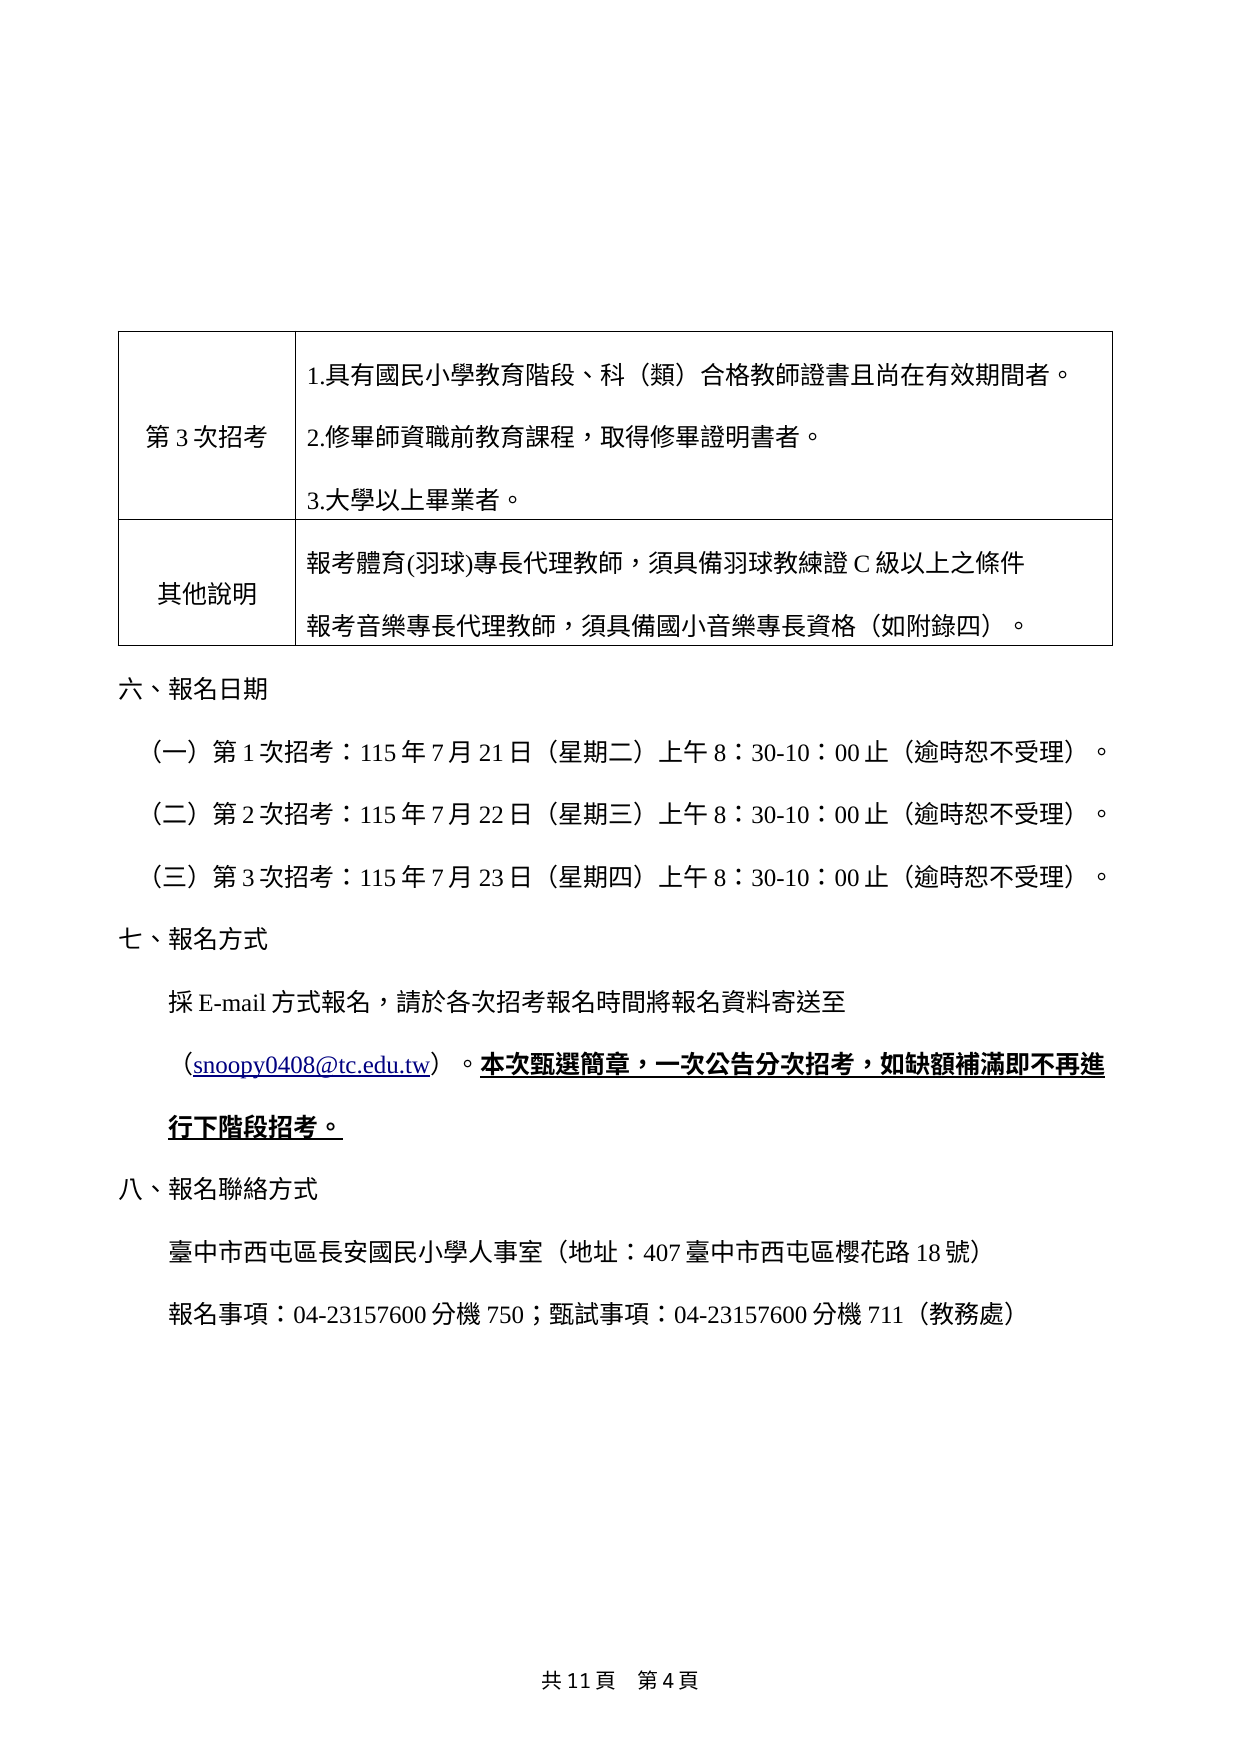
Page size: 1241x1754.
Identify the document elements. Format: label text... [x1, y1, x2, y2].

table_cell 其他說明 [119, 520, 295, 645]
text 八、報名聯絡方式 臺中市西屯區長安國民小學人事室（地址：407臺中市西屯區櫻花路18號） 報名事項：04-23157600分機750；甄試事項：04-23157600分機711（教務處） [118, 1146, 1122, 1334]
text （三）第3次招考：115年7月23日（星期四）上午8：30-10：00止（逾時恕不受理）。 [118, 834, 1122, 896]
text （二）第2次招考：115年7月22日（星期三）上午8：30-10：00止（逾時恕不受理）。 [118, 771, 1122, 834]
text 七、報名方式 採E-mail方式報名，請於各次招考報名時間將報名資料寄送至（snoopy0408@tc.edu.tw）。本次甄選簡章，一次公告分次招考，如缺額補滿即不再進行下階段招考。 [118, 896, 1122, 1146]
text （一）第1次招考：115年7月21日（星期二）上午8：30-10：00止（逾時恕不受理）。 [137, 709, 1122, 771]
table_cell 報考體育(羽球)專長代理教師，須具備羽球教練證C級以上之條件 報考音樂專長代理教師，須具備國小音樂專長資格（如附錄四）。 [296, 520, 1112, 645]
text 六、報名日期 [118, 646, 1122, 709]
table_cell 1.具有國民小學教育階段、科（類）合格教師證書且尚在有效期間者。 2.修畢師資職前教育課程，取得修畢證明書者。 3.大學以上畢業者。 [296, 332, 1112, 519]
table_cell 第3次招考 [119, 332, 295, 519]
